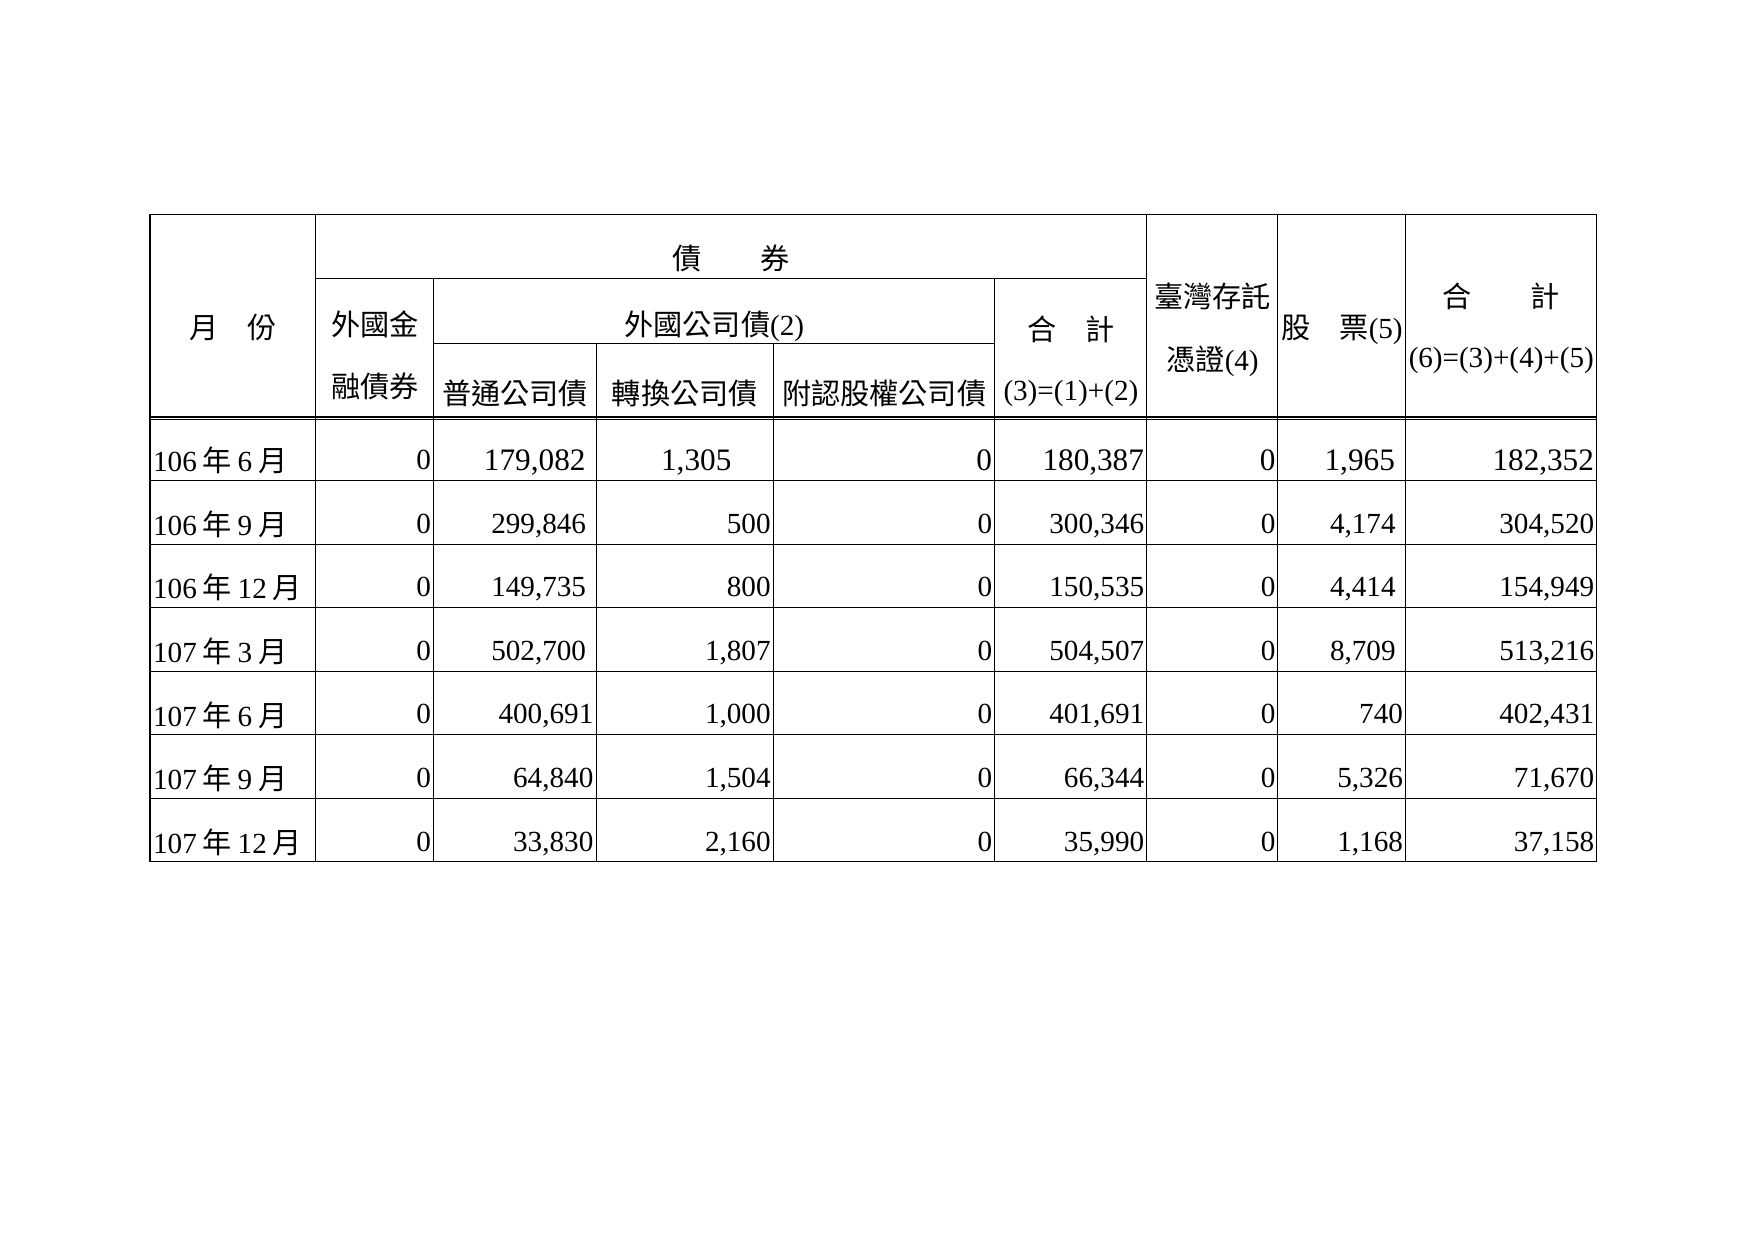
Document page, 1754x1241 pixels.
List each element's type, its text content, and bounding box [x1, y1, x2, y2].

table_cell 149,735 [434, 545, 596, 607]
table_cell 1,807 [597, 608, 773, 671]
table_cell 37,158 [1406, 799, 1596, 861]
table_cell 106年9月 [151, 481, 315, 543]
table_header 臺灣存託憑證(4) [1147, 215, 1277, 416]
table_cell 0 [316, 481, 433, 543]
table_cell 0 [774, 481, 994, 543]
table_cell 1,504 [597, 735, 773, 798]
table_cell 普通公司債 [434, 344, 596, 416]
table_cell 1,305 [597, 420, 773, 480]
table_cell 0 [316, 735, 433, 798]
table_cell 0 [316, 799, 433, 861]
table_cell 106年12月 [151, 545, 315, 607]
table_cell 1,168 [1278, 799, 1405, 861]
table_cell 0 [1147, 481, 1277, 543]
table_cell 179,082 [434, 420, 596, 480]
table_cell 合 計 (3)=(1)+(2) [995, 279, 1146, 416]
table_cell 800 [597, 545, 773, 607]
table_cell 1,965 [1278, 420, 1405, 480]
table_cell 8,709 [1278, 608, 1405, 671]
table_cell 0 [774, 735, 994, 798]
table_cell 401,691 [995, 672, 1146, 734]
table_cell 66,344 [995, 735, 1146, 798]
table_cell 0 [774, 672, 994, 734]
table_cell 4,174 [1278, 481, 1405, 543]
table_cell 2,160 [597, 799, 773, 861]
table_cell 180,387 [995, 420, 1146, 480]
table_cell 400,691 [434, 672, 596, 734]
table_cell 300,346 [995, 481, 1146, 543]
table_cell 0 [1147, 735, 1277, 798]
table_cell 附認股權公司債 [774, 344, 994, 416]
table_cell 107年12月 [151, 799, 315, 861]
table_cell 64,840 [434, 735, 596, 798]
table_header 債 券 [316, 215, 1146, 277]
table_cell 299,846 [434, 481, 596, 543]
table_cell 0 [1147, 608, 1277, 671]
table_cell 0 [1147, 672, 1277, 734]
table_cell 500 [597, 481, 773, 543]
table_cell 402,431 [1406, 672, 1596, 734]
table_cell 107年3月 [151, 608, 315, 671]
table_cell 0 [1147, 420, 1277, 480]
table_cell 182,352 [1406, 420, 1596, 480]
table_cell 5,326 [1278, 735, 1405, 798]
table_cell 740 [1278, 672, 1405, 734]
table_cell 轉換公司債 [597, 344, 773, 416]
table_cell 35,990 [995, 799, 1146, 861]
table_header 股 票(5) [1278, 215, 1405, 416]
table_cell 外國金融債券(1) [316, 279, 433, 416]
table_cell 0 [774, 799, 994, 861]
table_cell 33,830 [434, 799, 596, 861]
table_cell 0 [774, 608, 994, 671]
table_cell 154,949 [1406, 545, 1596, 607]
table_cell 0 [774, 545, 994, 607]
table_cell 0 [1147, 545, 1277, 607]
table_cell 4,414 [1278, 545, 1405, 607]
table_cell 1,000 [597, 672, 773, 734]
table_cell 0 [316, 608, 433, 671]
table_cell 513,216 [1406, 608, 1596, 671]
table_cell 外國公司債(2) [434, 279, 994, 343]
table_cell 304,520 [1406, 481, 1596, 543]
table_cell 0 [316, 420, 433, 480]
table_cell 0 [774, 420, 994, 480]
table_cell 502,700 [434, 608, 596, 671]
table_cell 0 [316, 672, 433, 734]
table_cell 71,670 [1406, 735, 1596, 798]
table_cell 0 [316, 545, 433, 607]
table_cell 106年6月 [151, 420, 315, 480]
table_cell 504,507 [995, 608, 1146, 671]
table_cell 107年6月 [151, 672, 315, 734]
table_cell 107年9月 [151, 735, 315, 798]
table_header 合 計(6)=(3)+(4)+(5) [1406, 215, 1596, 416]
table_cell 0 [1147, 799, 1277, 861]
table_header 月 份 [151, 215, 315, 416]
table_cell 150,535 [995, 545, 1146, 607]
